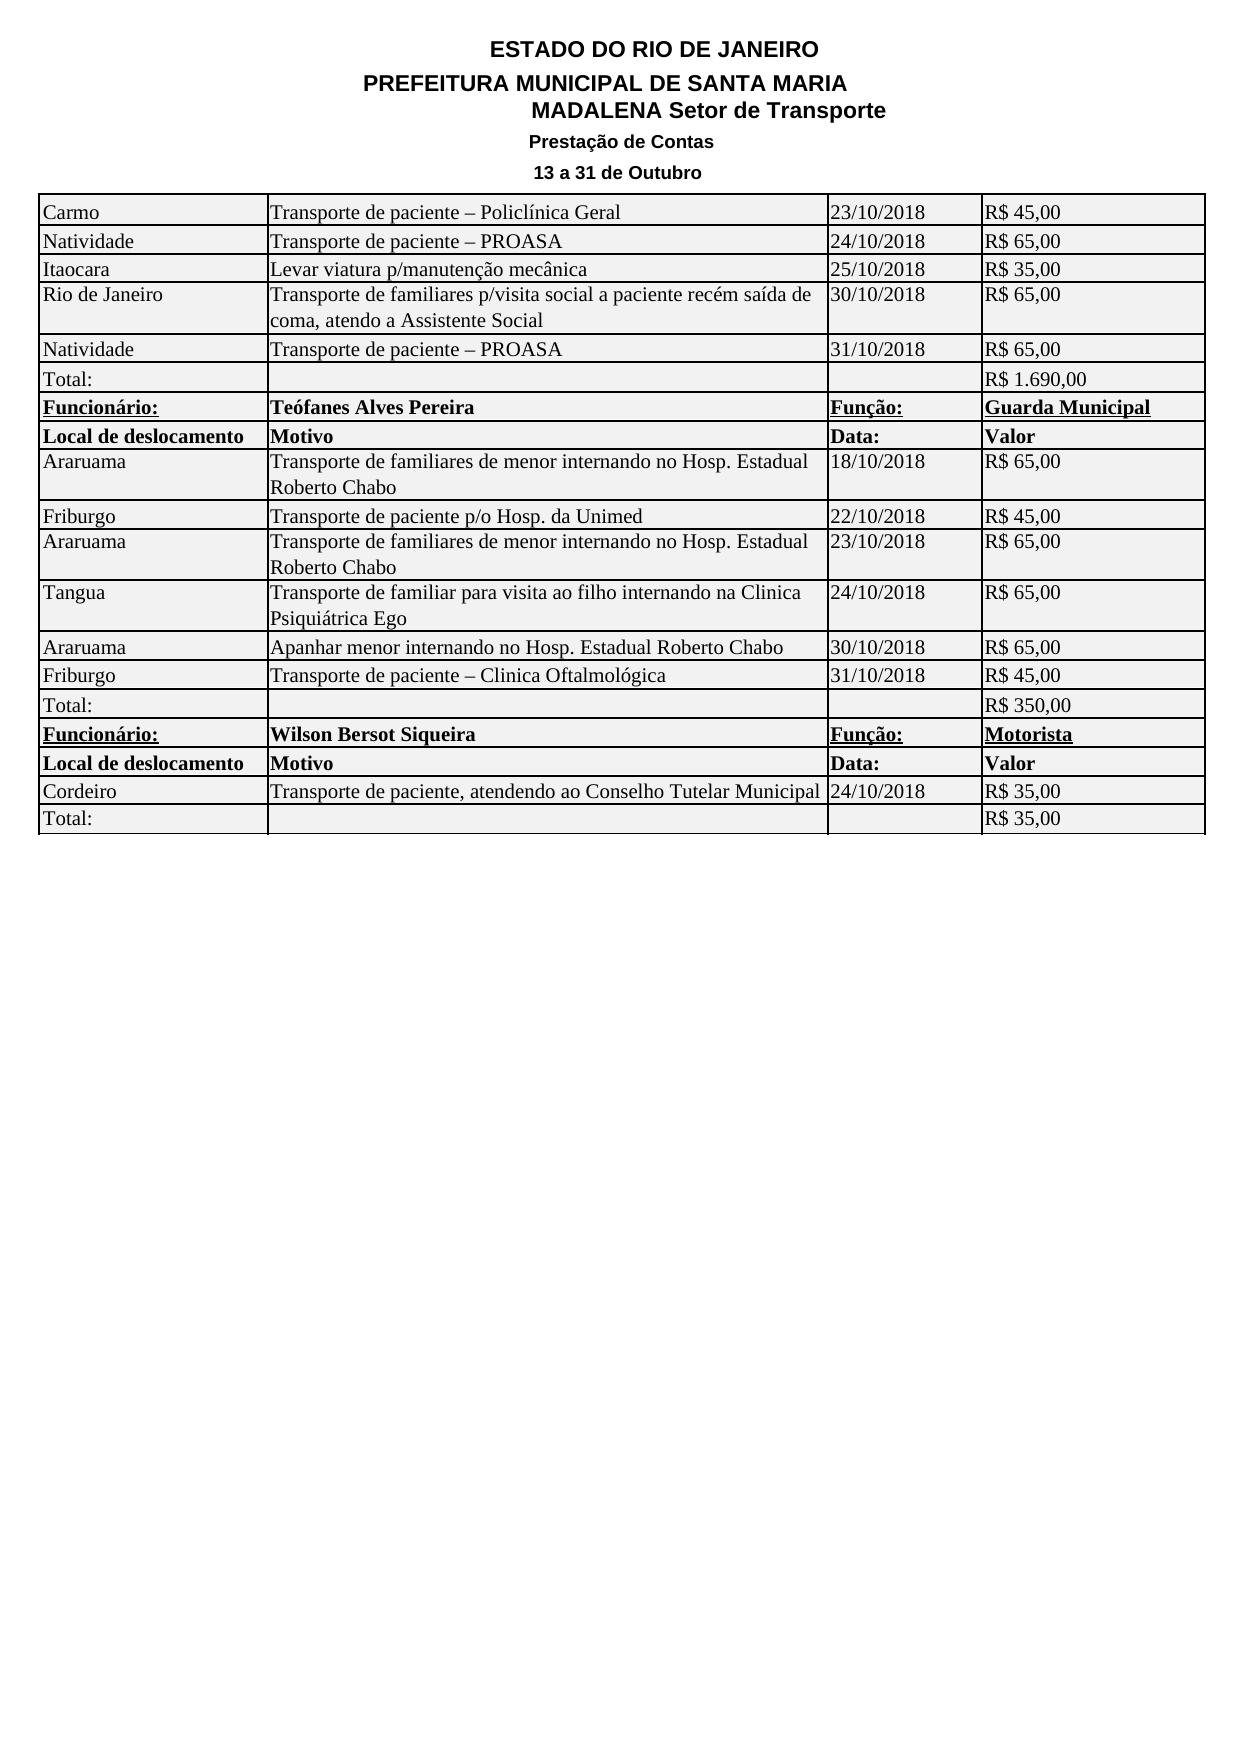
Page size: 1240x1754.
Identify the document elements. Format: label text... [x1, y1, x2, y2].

table_cell 30/10/2018 [829, 283, 981, 306]
table_cell R$ 45,00 [983, 661, 1204, 687]
table_cell 24/10/2018 [829, 777, 981, 803]
table_cell Função: [829, 719, 981, 746]
table_cell 31/10/2018 [829, 335, 981, 361]
table_cell [269, 805, 827, 830]
table_cell 31/10/2018 [829, 661, 981, 687]
table_cell 24/10/2018 [829, 226, 981, 253]
table_cell Levar viatura p/manutenção mecânica [269, 255, 827, 281]
table_cell 24/10/2018 [829, 581, 981, 604]
table_cell [829, 473, 981, 499]
table_cell Transporte de familiares p/visita social a paciente recém saída de [269, 283, 827, 306]
table_cell Motivo [269, 422, 827, 448]
table_cell Cordeiro [40, 777, 267, 803]
table_cell Teófanes Alves Pereira [269, 393, 827, 419]
table_cell 23/10/2018 [829, 530, 981, 553]
table_cell 22/10/2018 [829, 501, 981, 528]
table_cell [983, 306, 1204, 332]
table_cell Transporte de paciente – Clinica Oftalmológica [269, 661, 827, 687]
table_cell R$ 35,00 [983, 255, 1204, 281]
table_cell Friburgo [40, 501, 267, 528]
table_cell R$ 65,00 [983, 226, 1204, 253]
table_cell Transporte de familiar para visita ao filho internando na Clinica [269, 581, 827, 604]
table_cell R$ 65,00 [983, 530, 1204, 553]
table_cell 18/10/2018 [829, 450, 981, 473]
table_cell Tangua [40, 581, 267, 604]
table_cell [983, 553, 1204, 579]
table_cell Transporte de paciente, atendendo ao Conselho Tutelar Municipal [269, 777, 827, 803]
table_cell Itaocara [40, 255, 267, 281]
table_cell Araruama [40, 450, 267, 473]
table_cell [983, 604, 1204, 630]
table_cell Transporte de familiares de menor internando no Hosp. Estadual [269, 450, 827, 473]
text Prestação de Contas 13 a 31 de Outubro [529, 130, 723, 183]
table_header 23/10/2018 [829, 195, 981, 224]
table_cell [829, 306, 981, 332]
table_cell Total: [40, 805, 267, 830]
table_cell Roberto Chabo [269, 473, 827, 499]
table_cell [40, 473, 267, 499]
table_header R$ 45,00 [983, 195, 1204, 224]
table_cell Função: [829, 393, 981, 419]
table_cell Roberto Chabo [269, 553, 827, 579]
table_cell [829, 805, 981, 830]
table_cell Total: [40, 690, 267, 717]
table_cell Natividade [40, 335, 267, 361]
table_cell [269, 690, 827, 717]
table_cell [829, 553, 981, 579]
table_cell Valor [983, 748, 1204, 774]
table_cell Transporte de paciente p/o Hosp. da Unimed [269, 501, 827, 528]
table_cell Local de deslocamento [40, 748, 267, 774]
table_cell [40, 306, 267, 332]
table_cell [269, 363, 827, 391]
table_cell Psiquiátrica Ego [269, 604, 827, 630]
table_cell Motorista [983, 719, 1204, 746]
table_header Transporte de paciente – Policlínica Geral [269, 195, 827, 224]
text PREFEITURA MUNICIPAL DE SANTA MARIA MADALENA Setor de Transporte [363, 70, 889, 123]
table_cell Total: [40, 363, 267, 391]
table_cell R$ 35,00 [983, 805, 1204, 830]
table_cell Transporte de paciente – PROASA [269, 226, 827, 253]
table_cell Funcionário: [40, 719, 267, 746]
table_cell R$ 65,00 [983, 632, 1204, 659]
table_cell R$ 65,00 [983, 581, 1204, 604]
table_cell 30/10/2018 [829, 632, 981, 659]
table_cell Friburgo [40, 661, 267, 687]
table_cell Motivo [269, 748, 827, 774]
text ESTADO DO RIO DE JANEIRO [489, 37, 1204, 63]
table_cell R$ 65,00 [983, 450, 1204, 473]
table_cell R$ 45,00 [983, 501, 1204, 528]
table_cell Local de deslocamento [40, 422, 267, 448]
table_cell Wilson Bersot Siqueira [269, 719, 827, 746]
table_cell Transporte de paciente – PROASA [269, 335, 827, 361]
table_cell [829, 690, 981, 717]
table_cell R$ 65,00 [983, 283, 1204, 306]
table_cell [40, 604, 267, 630]
table_cell Guarda Municipal [983, 393, 1204, 419]
table_cell R$ 350,00 [983, 690, 1204, 717]
table_cell R$ 35,00 [983, 777, 1204, 803]
table_cell 25/10/2018 [829, 255, 981, 281]
table_cell Apanhar menor internando no Hosp. Estadual Roberto Chabo [269, 632, 827, 659]
table_cell Transporte de familiares de menor internando no Hosp. Estadual [269, 530, 827, 553]
table_cell Rio de Janeiro [40, 283, 267, 306]
table_header Carmo [40, 195, 267, 224]
table_cell Data: [829, 422, 981, 448]
table_cell [983, 473, 1204, 499]
table_cell Natividade [40, 226, 267, 253]
table_cell Araruama [40, 632, 267, 659]
table_cell coma, atendo a Assistente Social [269, 306, 827, 332]
table_cell R$ 1.690,00 [983, 363, 1204, 391]
table_cell Data: [829, 748, 981, 774]
table_cell [829, 604, 981, 630]
table_cell [40, 553, 267, 579]
table_cell Araruama [40, 530, 267, 553]
table_cell Valor [983, 422, 1204, 448]
table_cell Funcionário: [40, 393, 267, 419]
table_cell R$ 65,00 [983, 335, 1204, 361]
table_cell [829, 363, 981, 391]
